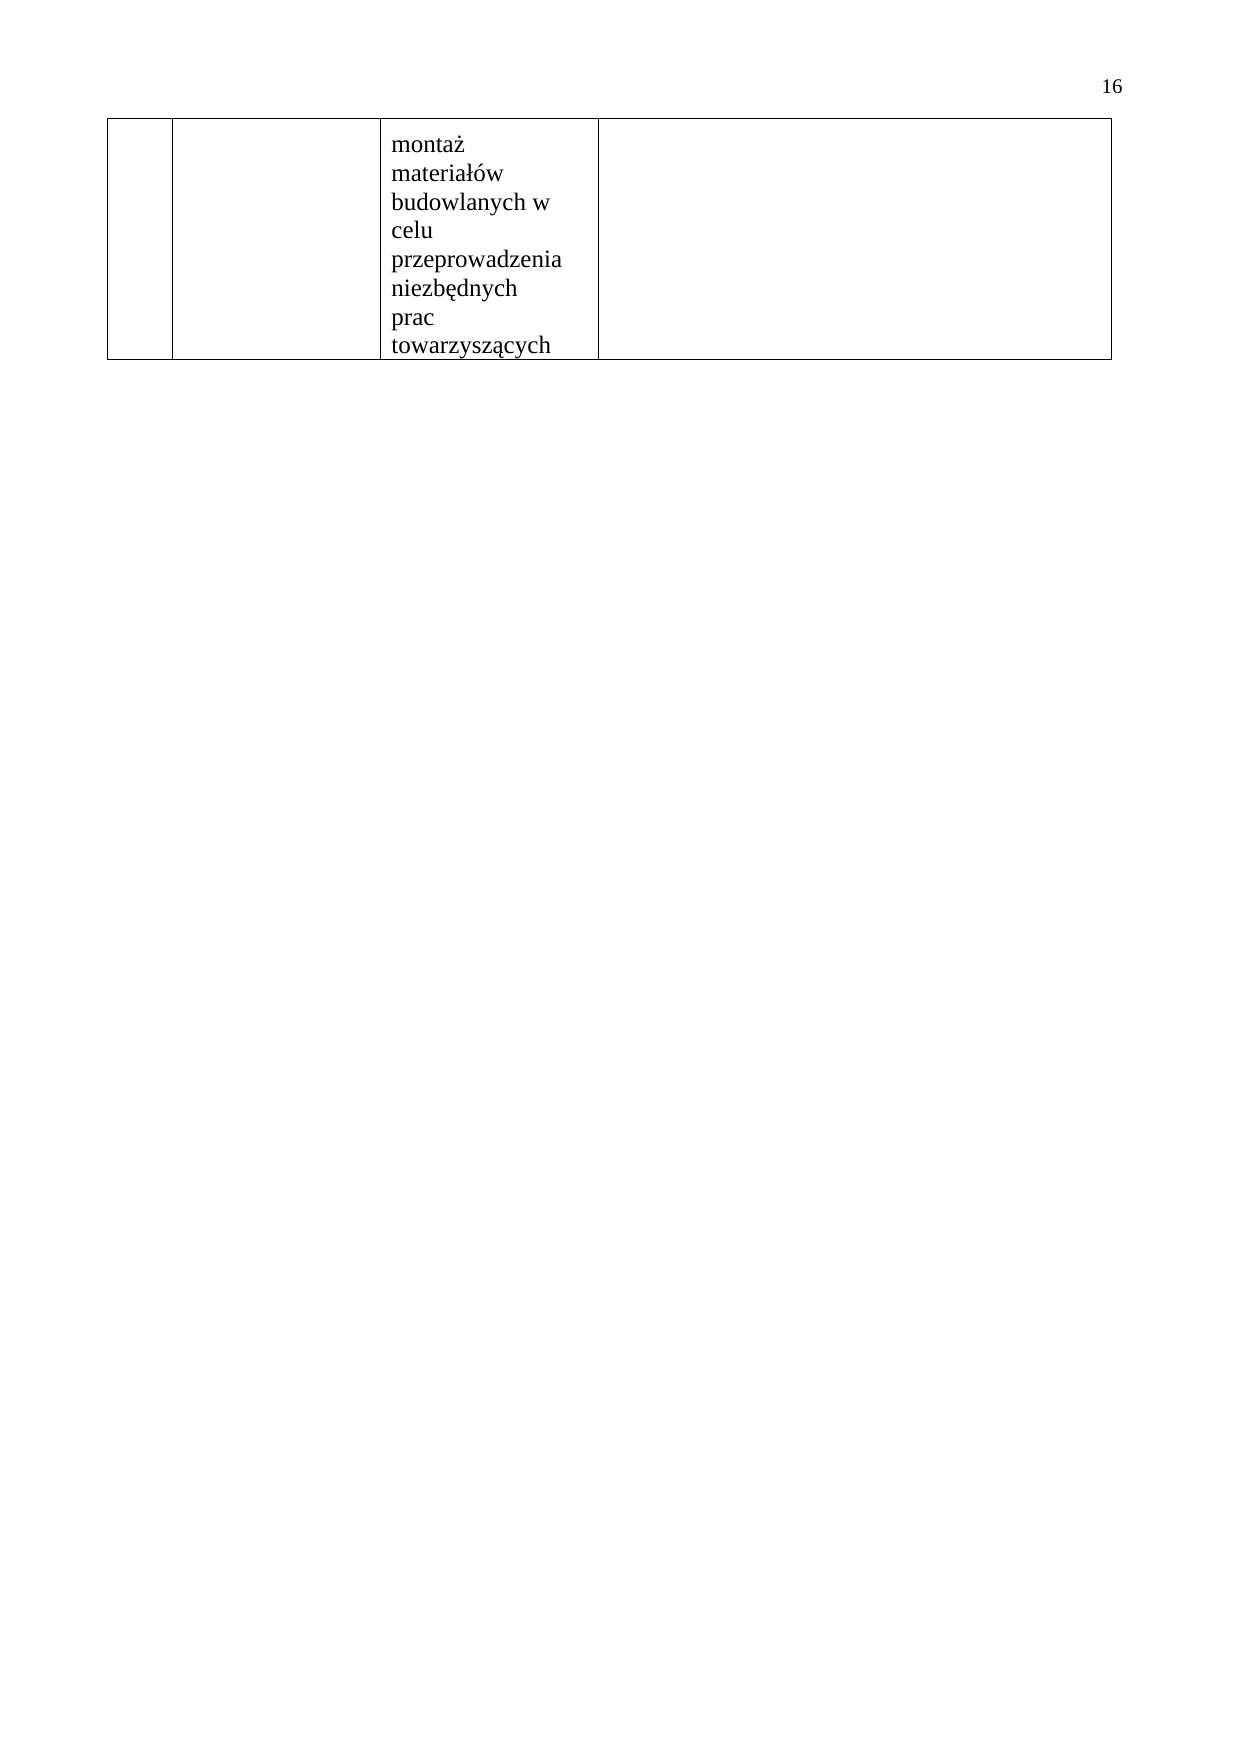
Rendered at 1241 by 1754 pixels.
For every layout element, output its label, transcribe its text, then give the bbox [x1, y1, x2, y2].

table_cell [108, 119, 172, 359]
table_cell [599, 119, 1111, 359]
table_cell montaż materiałów budowlanych w celu przeprowadzenia niezbędnych prac towarzyszących [381, 119, 598, 359]
table_cell [173, 119, 380, 359]
